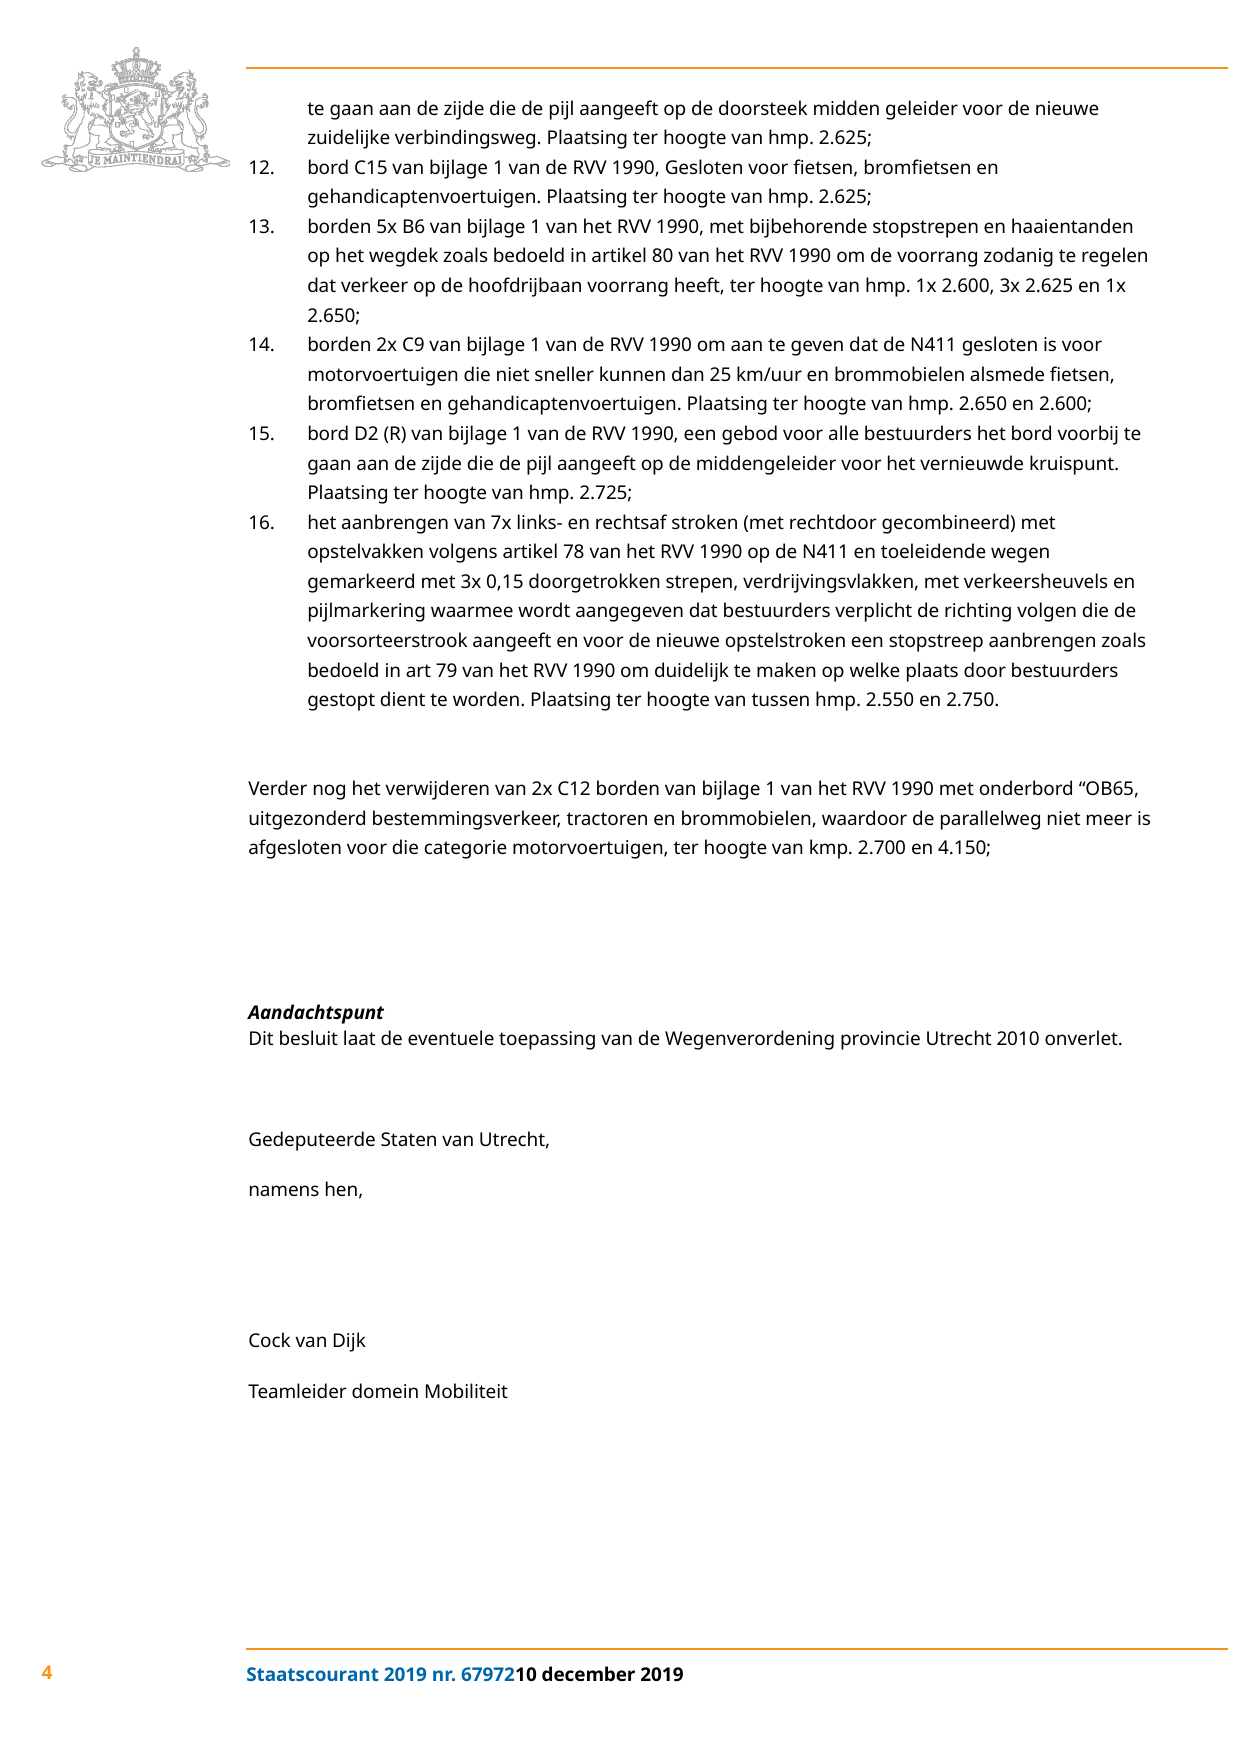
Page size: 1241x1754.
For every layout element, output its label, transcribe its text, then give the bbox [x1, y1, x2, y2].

list borden 2x C9 van bijlage 1 van de RVV 1990 om aan te geven dat de N411 gesloten is voor motorvoertuigen die niet sneller kunnen dan 25 km/uur en brommobielen alsmede fietsen, bromfietsen en gehandicaptenvoertuigen. Plaatsing ter hoogte van hmp. 2.650 en 2.600; [248, 331, 1152, 416]
text Aandachtspunt [248, 999, 1152, 1025]
list het aanbrengen van 7x links- en rechtsaf stroken (met rechtdoor gecombineerd) met opstelvakken volgens artikel 78 van het RVV 1990 op de N411 en toeleidende wegen gemarkeerd met 3x 0,15 doorgetrokken strepen, verdrijvingsvlakken, met verkeersheuvels en pijlmarkering waarmee wordt aangegeven dat bestuurders verplicht de richting volgen die de voorsorteerstrook aangeeft en voor de nieuwe opstelstroken een stopstreep aanbrengen zoals bedoeld in art 79 van het RVV 1990 om duidelijk te maken op welke plaats door bestuurders gestopt dient te worden. Plaatsing ter hoogte van tussen hmp. 2.550 en 2.750. [248, 509, 1152, 712]
text Dit besluit laat de eventuele toepassing van de Wegenverordening provincie Utrecht 2010 onverlet. [248, 1025, 1152, 1051]
list te gaan aan de zijde die de pijl aangeeft op de doorsteek midden geleider voor de nieuwe zuidelijke verbindingsweg. Plaatsing ter hoogte van hmp. 2.625; [248, 95, 1152, 150]
list bord C15 van bijlage 1 van de RVV 1990, Gesloten voor fietsen, bromfietsen en gehandicaptenvoertuigen. Plaatsing ter hoogte van hmp. 2.625; [248, 154, 1152, 209]
list bord D2 (R) van bijlage 1 van de RVV 1990, een gebod voor alle bestuurders het bord voorbij te gaan aan de zijde die de pijl aangeeft op de middengeleider voor het vernieuwde kruispunt. Plaatsing ter hoogte van hmp. 2.725; [248, 420, 1152, 505]
text namens hen, [248, 1176, 1152, 1202]
picture [41, 47, 231, 172]
text Gedeputeerde Staten van Utrecht, [248, 1126, 1152, 1151]
list borden 5x B6 van bijlage 1 van het RVV 1990, met bijbehorende stopstrepen en haaientanden op het wegdek zoals bedoeld in artikel 80 van het RVV 1990 om de voorrang zodanig te regelen dat verkeer op de hoofdrijbaan voorrang heeft, ter hoogte van hmp. 1x 2.600, 3x 2.625 en 1x 2.650; [248, 213, 1152, 328]
text Teamleider domein Mobiliteit [248, 1378, 1152, 1403]
text Verder nog het verwijderen van 2x C12 borden van bijlage 1 van het RVV 1990 met onderbord “OB65, uitgezonderd bestemmingsverkeer, tractoren en brommobielen, waardoor de parallelweg niet meer is afgesloten voor die categorie motorvoertuigen, ter hoogte van kmp. 2.700 en 4.150; [248, 775, 1152, 860]
text Cock van Dijk [248, 1327, 1152, 1353]
